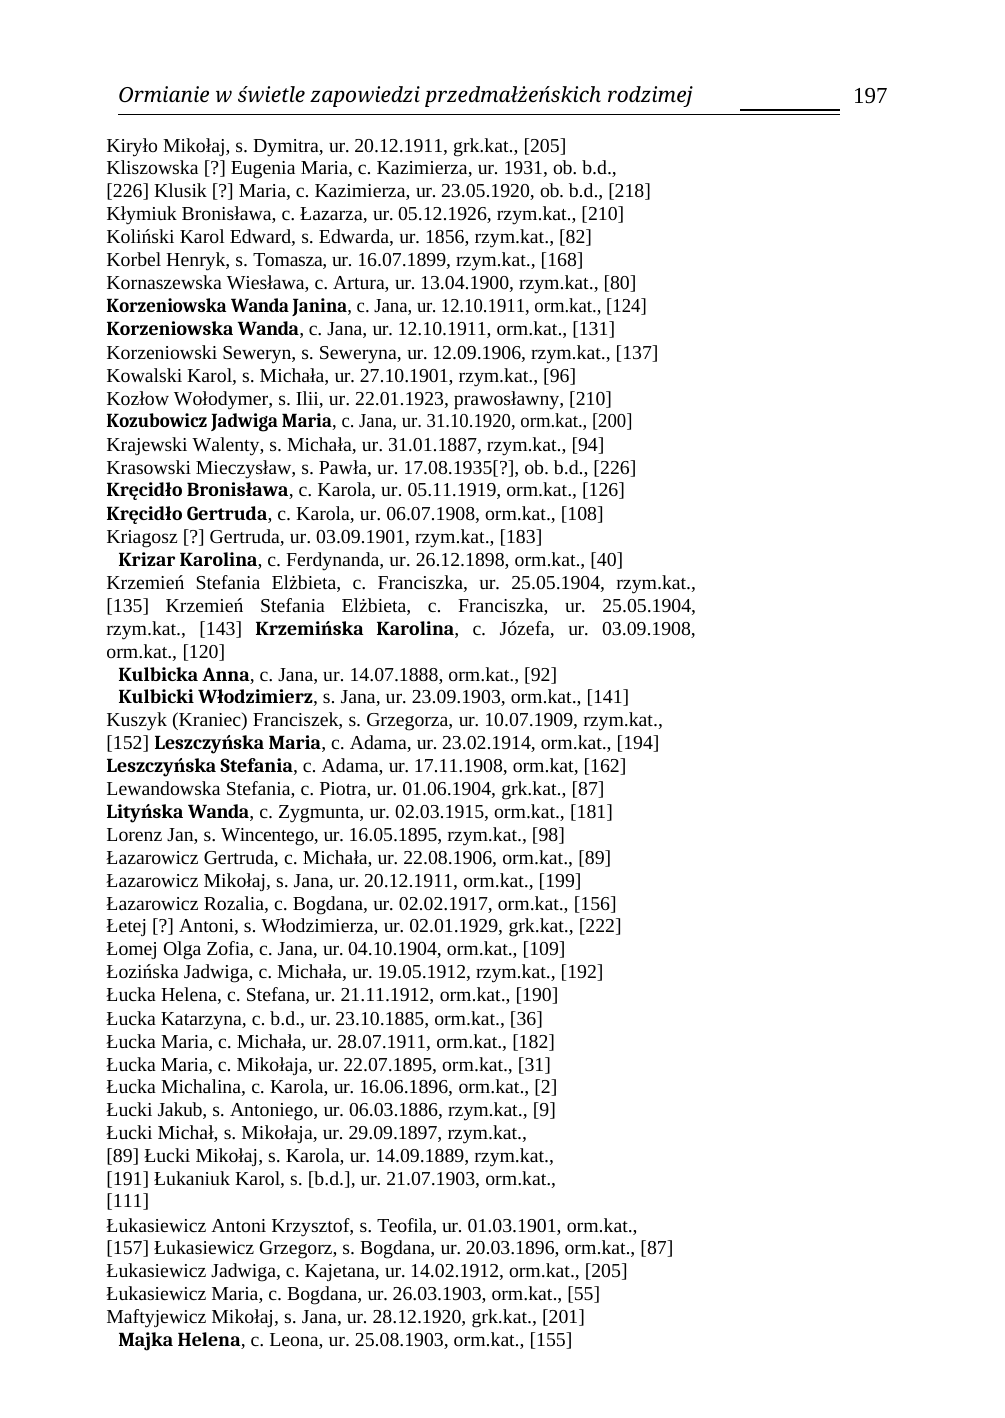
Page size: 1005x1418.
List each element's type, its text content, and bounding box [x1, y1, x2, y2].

text Lityńska Wanda, c. Zygmunta, ur. 02.03.1915, orm.kat., [181] Lorenz Jan, s. Wincentego, ur. 16.05.1895, rzym.kat., [98] Łazarowicz Gertruda, c. Michała, ur. 22.08.1906, orm.kat., [89] Łazarowicz Mikołaj, s. Jana, ur. 20.12.1911, orm.kat., [199] Łazarowicz Rozalia, c. Bogdana, ur. 02.02.1917, orm.kat., [156] Łetej [?] Antoni, s. Włodzimierza, ur. 02.01.1929, grk.kat., [222] Łomej Olga Zofia, c. Jana, ur. 04.10.1904, orm.kat., [109] Łozińska Jadwiga, c. Michała, ur. 19.05.1912, rzym.kat., [192] Łucka Helena, c. Stefana, ur. 21.11.1912, orm.kat., [190] [106, 800, 622, 1006]
text Łucka Katarzyna, c. b.d., ur. 23.10.1885, orm.kat., [36] Łucka Maria, c. Michała, ur. 28.07.1911, orm.kat., [182] Łucka Maria, c. Mikołaja, ur. 22.07.1895, orm.kat., [31] Łucka Michalina, c. Karola, ur. 16.06.1896, orm.kat., [2] Łucki Jakub, s. Antoniego, ur. 06.03.1886, rzym.kat., [9] Łucki Michał, s. Mikołaja, ur. 29.09.1897, rzym.kat., [89] Łucki Mikołaj, s. Karola, ur. 14.09.1889, rzym.kat., [191] Łukaniuk Karol, s. [b.d.], ur. 21.07.1903, orm.kat., [111] [106, 1007, 564, 1212]
text Kulbicki Włodzimierz, s. Jana, ur. 23.09.1903, orm.kat., [141] [118, 686, 898, 709]
text Korbel Henryk, s. Tomasza, ur. 16.07.1899, rzym.kat., [168] Kornaszewska Wiesława, c. Artura, ur. 13.04.1900, rzym.kat., [80] Korzeniowska Wanda Janina, c. Jana, ur. 12.10.1911, orm.kat., [124] Korzeniowska Wanda, c. Jana, ur. 12.10.1911, orm.kat., [131] Korzeniowski Seweryn, s. Seweryna, ur. 12.09.1906, rzym.kat., [137] Kowalski Karol, s. Michała, ur. 27.10.1901, rzym.kat., [96] [106, 248, 672, 386]
text Kulbicka Anna, c. Jana, ur. 14.07.1888, orm.kat., [92] [118, 663, 898, 686]
text Majka Helena, c. Leona, ur. 25.08.1903, orm.kat., [155] [118, 1328, 898, 1352]
text Kozłow Wołodymer, s. Ilii, ur. 22.01.1923, prawosławny, [210] Kozubowicz Jadwiga Maria, c. Jana, ur. 31.10.1920, orm.kat., [200] Krajewski Walenty, s. Michała, ur. 31.01.1887, rzym.kat., [94] Krasowski Mieczysław, s. Pawła, ur. 17.08.1935[?], ob. b.d., [226] Kręcidło Bronisława, c. Karola, ur. 05.11.1919, orm.kat., [126] Kręcidło Gertruda, c. Karola, ur. 06.07.1908, orm.kat., [108] Kriagosz [?] Gertruda, ur. 03.09.1901, rzym.kat., [183] [106, 387, 672, 548]
text Krzemień Stefania Elżbieta, c. Franciszka, ur. 25.05.1904, rzym.kat., [135] Krzemień Stefania Elżbieta, c. Franciszka, ur. 25.05.1904, rzym.kat., [143] Krzemińska Karolina, c. Józefa, ur. 03.09.1908, orm.kat., [120] [106, 571, 696, 663]
text Kiryło Mikołaj, s. Dymitra, ur. 20.12.1911, grk.kat., [205] Kliszowska [?] Eugenia Maria, c. Kazimierza, ur. 1931, ob. b.d., [226] Klusik [?] Maria, c. Kazimierza, ur. 23.05.1920, ob. b.d., [218] Kłymiuk Bronisława, c. Łazarza, ur. 05.12.1926, rzym.kat., [210] Koliński Karol Edward, s. Edwarda, ur. 1856, rzym.kat., [82] [106, 133, 659, 248]
text Krizar Karolina, c. Ferdynanda, ur. 26.12.1898, orm.kat., [40] [118, 548, 898, 571]
text Kuszyk (Kraniec) Franciszek, s. Grzegorza, ur. 10.07.1909, rzym.kat., [152] Leszczyńska Maria, c. Adama, ur. 23.02.1914, orm.kat., [194] Leszczyńska Stefania, c. Adama, ur. 17.11.1908, orm.kat, [162] Lewandowska Stefania, c. Piotra, ur. 01.06.1904, grk.kat., [87] [106, 709, 706, 799]
text Łukasiewicz Antoni Krzysztof, s. Teofila, ur. 01.03.1901, orm.kat., [157] Łukasiewicz Grzegorz, s. Bogdana, ur. 20.03.1896, orm.kat., [87] Łukasiewicz Jadwiga, c. Kajetana, ur. 14.02.1912, orm.kat., [205] Łukasiewicz Maria, c. Bogdana, ur. 26.03.1903, orm.kat., [55] Maftyjewicz Mikołaj, s. Jana, ur. 28.12.1920, grk.kat., [201] [106, 1213, 680, 1328]
